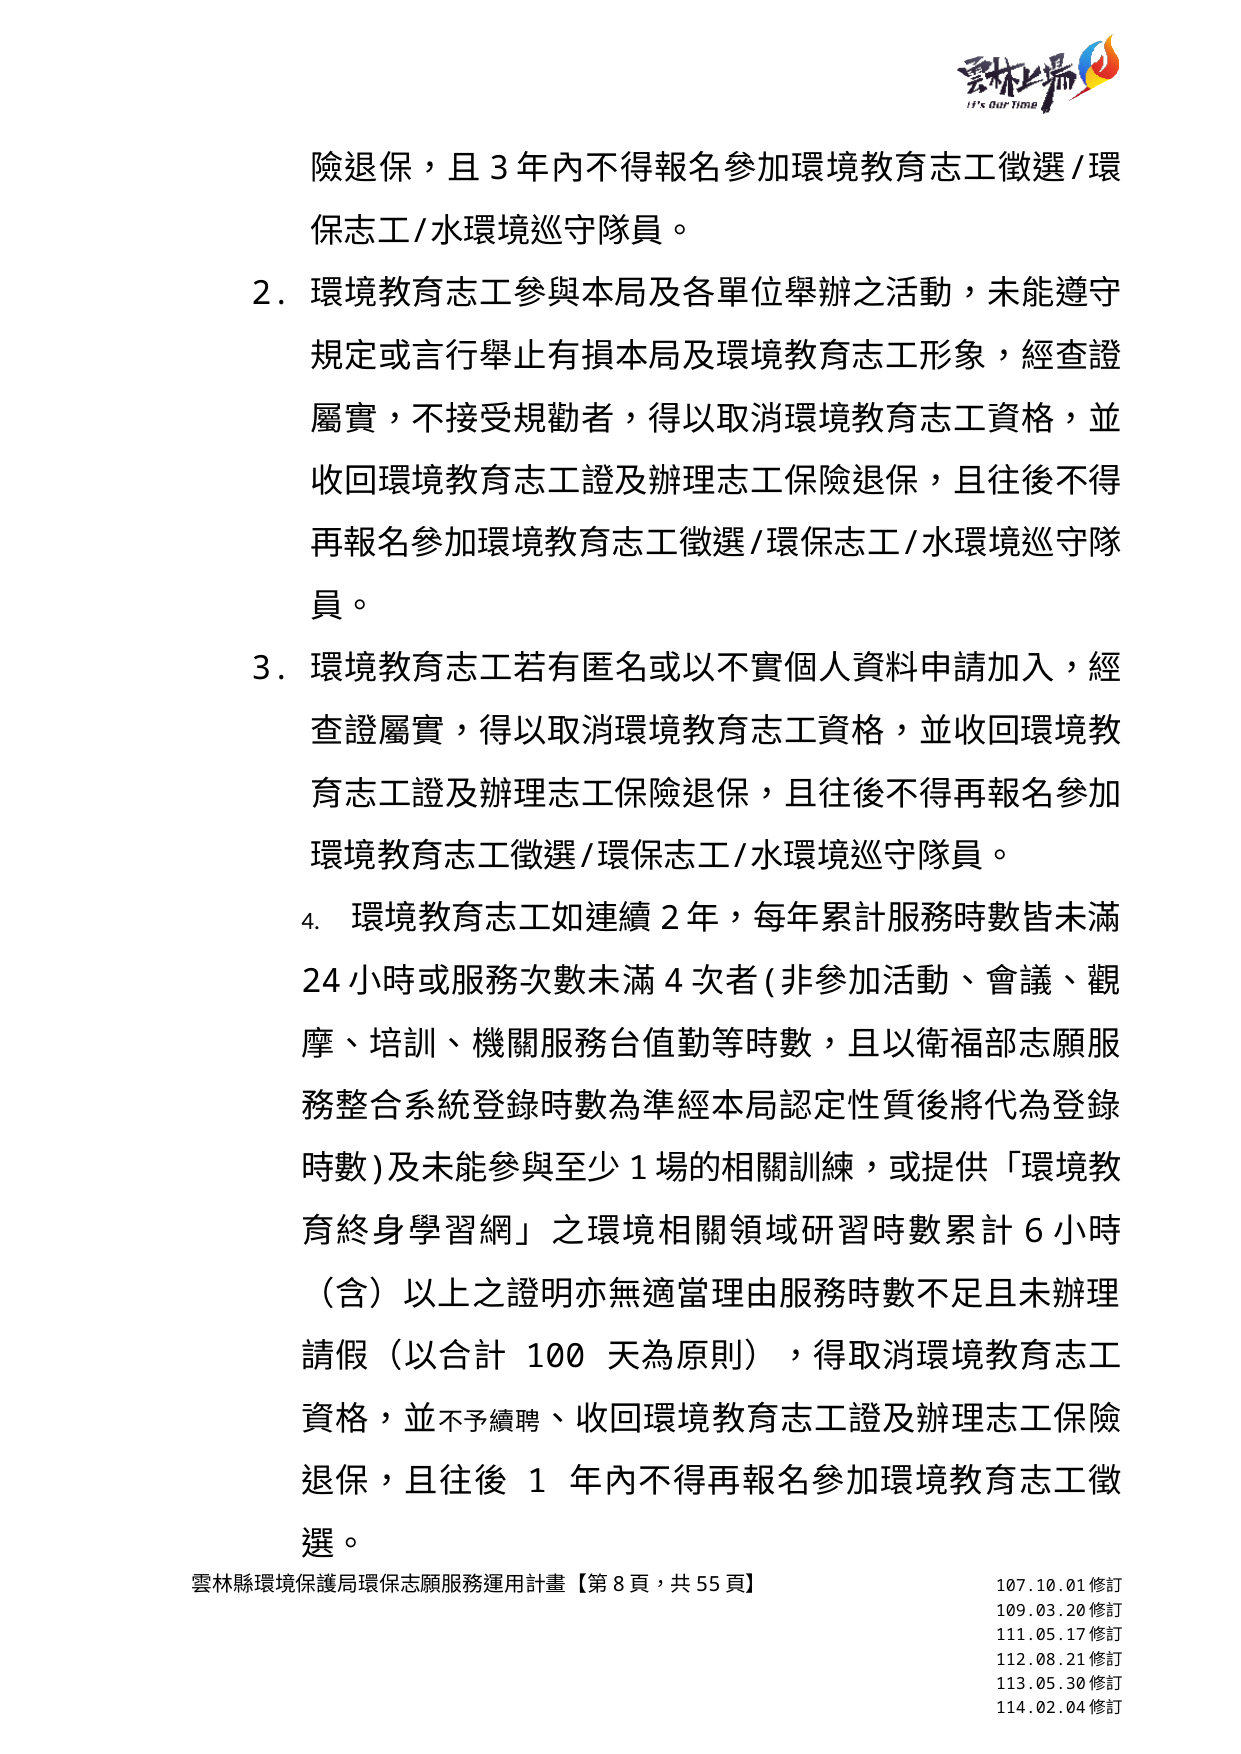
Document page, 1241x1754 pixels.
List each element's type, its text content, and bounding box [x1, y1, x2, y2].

list 環境教育志工若有匿名或以不實個人資料申請加入，經查證屬實，得以取消環境教育志工資格，並收回環境教育志工證及辦理志工保險退保，且往後不得再報名參加環境教育志工徵選/環保志工/水環境巡守隊員。 [251, 624, 1122, 874]
list 環境教育志工參與本局及各單位舉辦之活動，未能遵守規定或言行舉止有損本局及環境教育志工形象，經查證屬實，不接受規勸者，得以取消環境教育志工資格，並收回環境教育志工證及辦理志工保險退保，且往後不得再報名參加環境教育志工徵選/環保志工/水環境巡守隊員。 [251, 249, 1122, 624]
list 環境教育志工如連續2年，每年累計服務時數皆未滿24小時或服務次數未滿4次者(非參加活動、會議、觀摩、培訓、機關服務台值勤等時數，且以衛福部志願服務整合系統登錄時數為準經本局認定性質後將代為登錄時數)及未能參與至少1場的相關訓練，或提供「環境教育終身學習網」之環境相關領域研習時數累計6小時（含）以上之證明亦無適當理由服務時數不足且未辦理請假（以合計 100 天為原則），得取消環境教育志工資格，並不予續聘、收回環境教育志工證及辦理志工保險退保，且往後 1 年內不得再報名參加環境教育志工徵選。 [301, 874, 1122, 1561]
list 險退保，且3年內不得報名參加環境教育志工徵選/環保志工/水環境巡守隊員。 [251, 124, 1122, 249]
